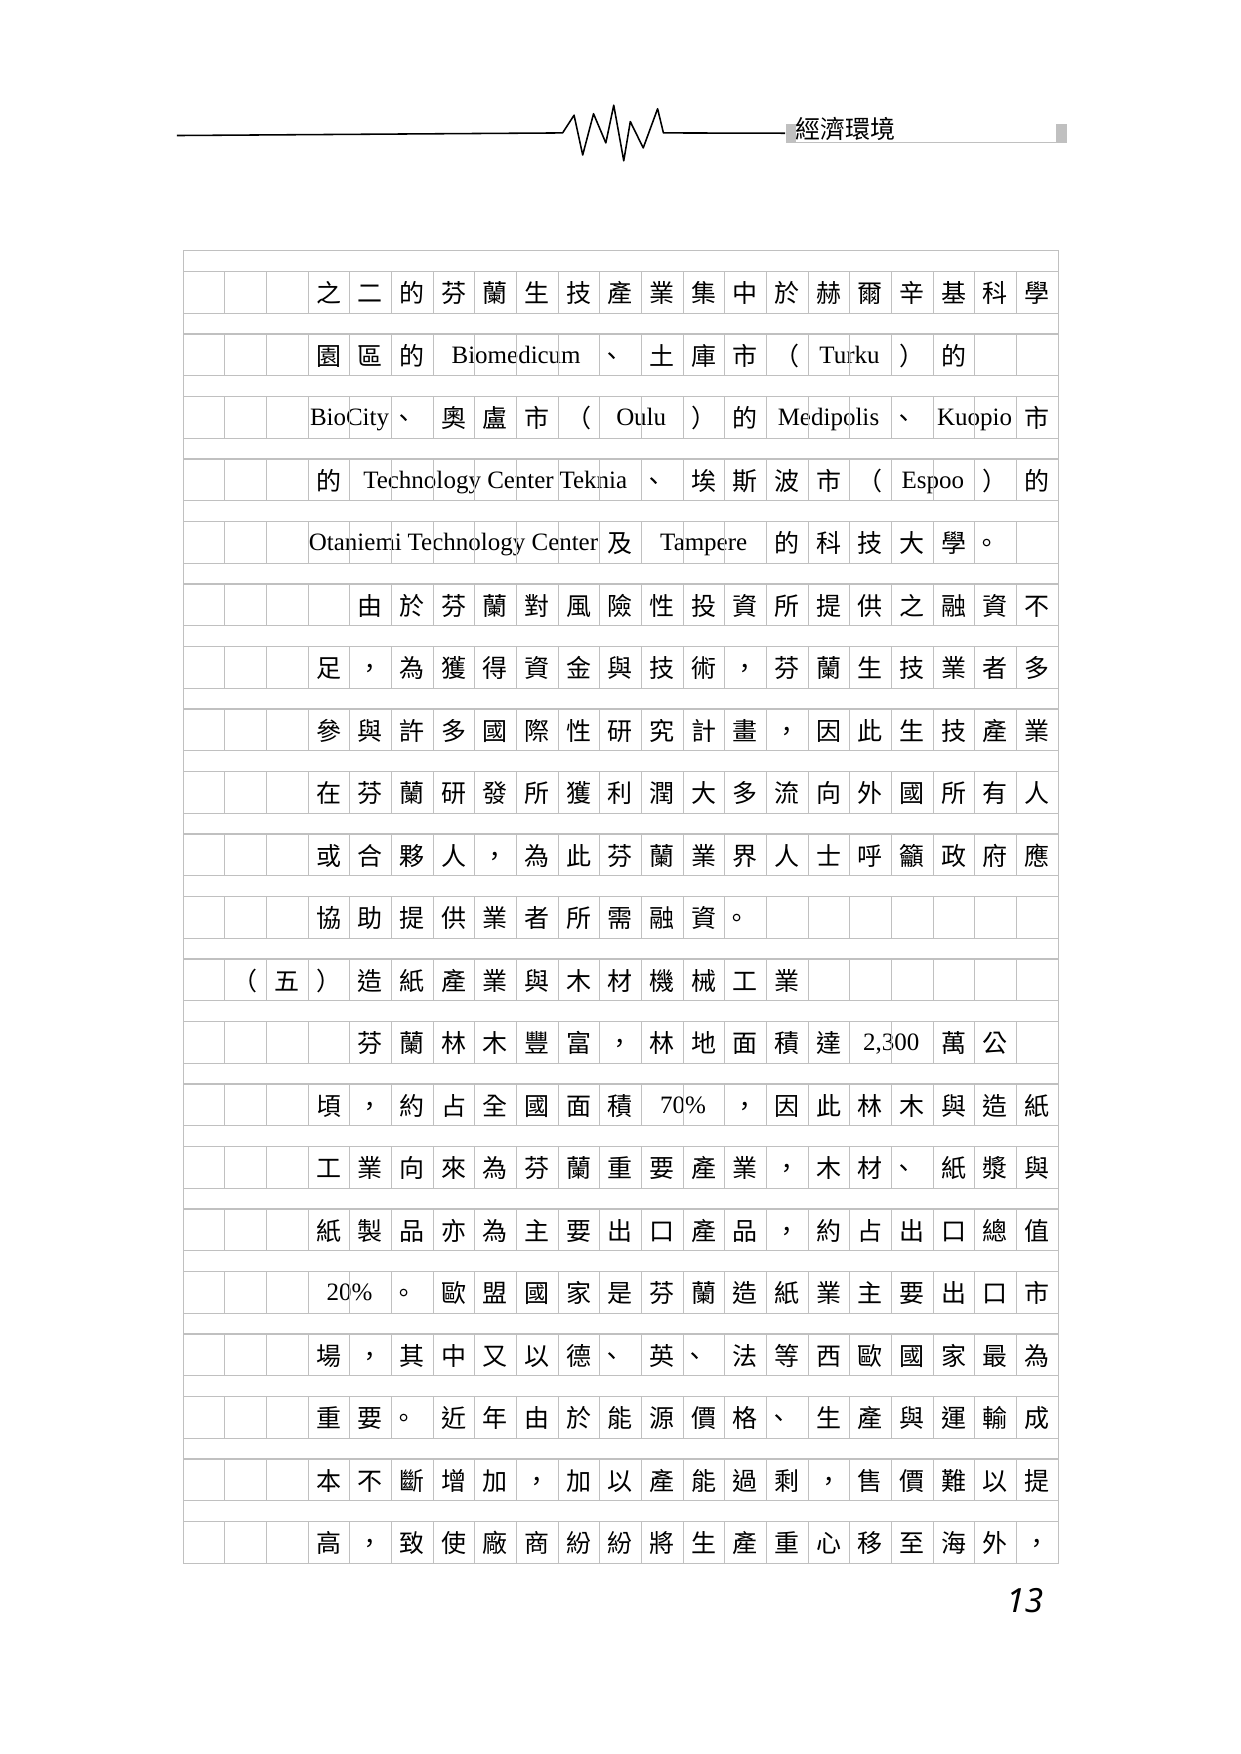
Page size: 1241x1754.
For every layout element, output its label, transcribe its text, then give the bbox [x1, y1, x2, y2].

text 芬蘭林木豐富，林地面積達2,300萬公頃，約占全國面積70%，因此林木與造紙工業向來為芬蘭重要產業，木材、紙漿與紙製品亦為主要出口產品，約占出口總值20%。歐盟國家是芬蘭造紙業主要出口市場，其中又以德、英、法等西歐國家最為重要。近年由於能源價格、生產與運輸成本不斷增加，加以產能過剩，售價難以提高，致使廠商紛紛將生產重心移至海外，目前海外生產基地主要分布在西歐的德國與法國，及東歐的捷克、波蘭與匈牙利，最近更將目標逐漸轉向美洲市場及亞洲市場，以就近供應當地市場，節省成本。 [281, 1189, 1058, 1208]
text 由於芬蘭對風險性投資所提供之融資不足，為獲得資金與技術，芬蘭生技業者多參與許多國際性研究計畫，因此生技產業在芬蘭研發所獲利潤大多流向外國所有人或合夥人，為此芬蘭業界人士呼籲政府應協助提供業者所需融資。 [281, 814, 1058, 833]
text 五 [267, 960, 308, 1000]
text 材 [600, 960, 641, 1000]
text 械 [684, 960, 724, 1000]
text [809, 960, 849, 1000]
text 由於芬蘭對風險性投資所提供之融資不足，為獲得資金與技術，芬蘭生技業者多參與許多國際性研究計畫，因此生技產業在芬蘭研發所獲利潤大多流向外國所有人或合夥人，為此芬蘭業界人士呼籲政府應協助提供業者所需融資。 [281, 626, 1058, 646]
text 芬蘭林木豐富，林地面積達2,300萬公頃，約占全國面積70%，因此林木與造紙工業向來為芬蘭重要產業，木材、紙漿與紙製品亦為主要出口產品，約占出口總值20%。歐盟國家是芬蘭造紙業主要出口市場，其中又以德、英、法等西歐國家最為重要。近年由於能源價格、生產與運輸成本不斷增加，加以產能過剩，售價難以提高，致使廠商紛紛將生產重心移至海外，目前海外生產基地主要分布在西歐的德國與法國，及東歐的捷克、波蘭與匈牙利，最近更將目標逐漸轉向美洲市場及亞洲市場，以就近供應當地市場，節省成本。 [281, 1064, 1058, 1083]
text [975, 960, 1016, 1000]
text [1017, 960, 1058, 1000]
text 業 [475, 960, 516, 1000]
text 由於生技產業為高度技術密集產業，產品大多需要長期研發，因此芬蘭的生技產業多聚集於大學或科學園區的生技中心附近，透過產學密切合作，孕育不少生技創新公司，進而形成產業聚落。目前約三分之二的芬蘭生技產業集中於赫爾辛基科學園區的Biomedicum、土庫市（Turku）的BioCity、奧盧市（Oulu）的Medipolis、Kuopio市的Technology Center Teknia、埃斯波市（Espoo）的Otaniemi Technology Center及Tampere的科技大學。 [281, 501, 1058, 521]
text [207, 960, 224, 1000]
text 紙 [392, 960, 433, 1000]
text 芬蘭林木豐富，林地面積達2,300萬公頃，約占全國面積70%，因此林木與造紙工業向來為芬蘭重要產業，木材、紙漿與紙製品亦為主要出口產品，約占出口總值20%。歐盟國家是芬蘭造紙業主要出口市場，其中又以德、英、法等西歐國家最為重要。近年由於能源價格、生產與運輸成本不斷增加，加以產能過剩，售價難以提高，致使廠商紛紛將生產重心移至海外，目前海外生產基地主要分布在西歐的德國與法國，及東歐的捷克、波蘭與匈牙利，最近更將目標逐漸轉向美洲市場及亞洲市場，以就近供應當地市場，節省成本。 [281, 1501, 1058, 1521]
text [207, 939, 1058, 958]
text 芬蘭林木豐富，林地面積達2,300萬公頃，約占全國面積70%，因此林木與造紙工業向來為芬蘭重要產業，木材、紙漿與紙製品亦為主要出口產品，約占出口總值20%。歐盟國家是芬蘭造紙業主要出口市場，其中又以德、英、法等西歐國家最為重要。近年由於能源價格、生產與運輸成本不斷增加，加以產能過剩，售價難以提高，致使廠商紛紛將生產重心移至海外，目前海外生產基地主要分布在西歐的德國與法國，及東歐的捷克、波蘭與匈牙利，最近更將目標逐漸轉向美洲市場及亞洲市場，以就近供應當地市場，節省成本。 [281, 1126, 1058, 1146]
text 由於芬蘭對風險性投資所提供之融資不足，為獲得資金與技術，芬蘭生技業者多參與許多國際性研究計畫，因此生技產業在芬蘭研發所獲利潤大多流向外國所有人或合夥人，為此芬蘭業界人士呼籲政府應協助提供業者所需融資。 [281, 689, 1058, 708]
text 產 [434, 960, 474, 1000]
text 工 [725, 960, 766, 1000]
text 由於芬蘭對風險性投資所提供之融資不足，為獲得資金與技術，芬蘭生技業者多參與許多國際性研究計畫，因此生技產業在芬蘭研發所獲利潤大多流向外國所有人或合夥人，為此芬蘭業界人士呼籲政府應協助提供業者所需融資。 [281, 751, 1058, 771]
text 與 [517, 960, 558, 1000]
text 造 [350, 960, 391, 1000]
text 由於生技產業為高度技術密集產業，產品大多需要長期研發，因此芬蘭的生技產業多聚集於大學或科學園區的生技中心附近，透過產學密切合作，孕育不少生技創新公司，進而形成產業聚落。目前約三分之二的芬蘭生技產業集中於赫爾辛基科學園區的Biomedicum、土庫市（Turku）的BioCity、奧盧市（Oulu）的Medipolis、Kuopio市的Technology Center Teknia、埃斯波市（Espoo）的Otaniemi Technology Center及Tampere的科技大學。 [281, 314, 1058, 333]
text 機 [642, 960, 683, 1000]
text [892, 960, 933, 1000]
text 由於生技產業為高度技術密集產業，產品大多需要長期研發，因此芬蘭的生技產業多聚集於大學或科學園區的生技中心附近，透過產學密切合作，孕育不少生技創新公司，進而形成產業聚落。目前約三分之二的芬蘭生技產業集中於赫爾辛基科學園區的Biomedicum、土庫市（Turku）的BioCity、奧盧市（Oulu）的Medipolis、Kuopio市的Technology Center Teknia、埃斯波市（Espoo）的Otaniemi Technology Center及Tampere的科技大學。 [281, 251, 1058, 271]
text 業 [767, 960, 808, 1000]
text 芬蘭林木豐富，林地面積達2,300萬公頃，約占全國面積70%，因此林木與造紙工業向來為芬蘭重要產業，木材、紙漿與紙製品亦為主要出口產品，約占出口總值20%。歐盟國家是芬蘭造紙業主要出口市場，其中又以德、英、法等西歐國家最為重要。近年由於能源價格、生產與運輸成本不斷增加，加以產能過剩，售價難以提高，致使廠商紛紛將生產重心移至海外，目前海外生產基地主要分布在西歐的德國與法國，及東歐的捷克、波蘭與匈牙利，最近更將目標逐漸轉向美洲市場及亞洲市場，以就近供應當地市場，節省成本。 [281, 1376, 1058, 1396]
text 芬蘭林木豐富，林地面積達2,300萬公頃，約占全國面積70%，因此林木與造紙工業向來為芬蘭重要產業，木材、紙漿與紙製品亦為主要出口產品，約占出口總值20%。歐盟國家是芬蘭造紙業主要出口市場，其中又以德、英、法等西歐國家最為重要。近年由於能源價格、生產與運輸成本不斷增加，加以產能過剩，售價難以提高，致使廠商紛紛將生產重心移至海外，目前海外生產基地主要分布在西歐的德國與法國，及東歐的捷克、波蘭與匈牙利，最近更將目標逐漸轉向美洲市場及亞洲市場，以就近供應當地市場，節省成本。 [281, 1439, 1058, 1458]
text [934, 960, 974, 1000]
text [850, 960, 891, 1000]
text ） [309, 960, 349, 1000]
text （ [225, 960, 266, 1000]
text 芬蘭林木豐富，林地面積達2,300萬公頃，約占全國面積70%，因此林木與造紙工業向來為芬蘭重要產業，木材、紙漿與紙製品亦為主要出口產品，約占出口總值20%。歐盟國家是芬蘭造紙業主要出口市場，其中又以德、英、法等西歐國家最為重要。近年由於能源價格、生產與運輸成本不斷增加，加以產能過剩，售價難以提高，致使廠商紛紛將生產重心移至海外，目前海外生產基地主要分布在西歐的德國與法國，及東歐的捷克、波蘭與匈牙利，最近更將目標逐漸轉向美洲市場及亞洲市場，以就近供應當地市場，節省成本。 [281, 1001, 1058, 1021]
text 由於芬蘭對風險性投資所提供之融資不足，為獲得資金與技術，芬蘭生技業者多參與許多國際性研究計畫，因此生技產業在芬蘭研發所獲利潤大多流向外國所有人或合夥人，為此芬蘭業界人士呼籲政府應協助提供業者所需融資。 [281, 564, 1058, 583]
text 木 [559, 960, 599, 1000]
text 由於生技產業為高度技術密集產業，產品大多需要長期研發，因此芬蘭的生技產業多聚集於大學或科學園區的生技中心附近，透過產學密切合作，孕育不少生技創新公司，進而形成產業聚落。目前約三分之二的芬蘭生技產業集中於赫爾辛基科學園區的Biomedicum、土庫市（Turku）的BioCity、奧盧市（Oulu）的Medipolis、Kuopio市的Technology Center Teknia、埃斯波市（Espoo）的Otaniemi Technology Center及Tampere的科技大學。 [281, 376, 1058, 396]
text 芬蘭林木豐富，林地面積達2,300萬公頃，約占全國面積70%，因此林木與造紙工業向來為芬蘭重要產業，木材、紙漿與紙製品亦為主要出口產品，約占出口總值20%。歐盟國家是芬蘭造紙業主要出口市場，其中又以德、英、法等西歐國家最為重要。近年由於能源價格、生產與運輸成本不斷增加，加以產能過剩，售價難以提高，致使廠商紛紛將生產重心移至海外，目前海外生產基地主要分布在西歐的德國與法國，及東歐的捷克、波蘭與匈牙利，最近更將目標逐漸轉向美洲市場及亞洲市場，以就近供應當地市場，節省成本。 [281, 1251, 1058, 1271]
text 由於生技產業為高度技術密集產業，產品大多需要長期研發，因此芬蘭的生技產業多聚集於大學或科學園區的生技中心附近，透過產學密切合作，孕育不少生技創新公司，進而形成產業聚落。目前約三分之二的芬蘭生技產業集中於赫爾辛基科學園區的Biomedicum、土庫市（Turku）的BioCity、奧盧市（Oulu）的Medipolis、Kuopio市的Technology Center Teknia、埃斯波市（Espoo）的Otaniemi Technology Center及Tampere的科技大學。 [281, 439, 1058, 458]
text 由於芬蘭對風險性投資所提供之融資不足，為獲得資金與技術，芬蘭生技業者多參與許多國際性研究計畫，因此生技產業在芬蘭研發所獲利潤大多流向外國所有人或合夥人，為此芬蘭業界人士呼籲政府應協助提供業者所需融資。 [281, 876, 1058, 896]
text 芬蘭林木豐富，林地面積達2,300萬公頃，約占全國面積70%，因此林木與造紙工業向來為芬蘭重要產業，木材、紙漿與紙製品亦為主要出口產品，約占出口總值20%。歐盟國家是芬蘭造紙業主要出口市場，其中又以德、英、法等西歐國家最為重要。近年由於能源價格、生產與運輸成本不斷增加，加以產能過剩，售價難以提高，致使廠商紛紛將生產重心移至海外，目前海外生產基地主要分布在西歐的德國與法國，及東歐的捷克、波蘭與匈牙利，最近更將目標逐漸轉向美洲市場及亞洲市場，以就近供應當地市場，節省成本。 [281, 1314, 1058, 1333]
